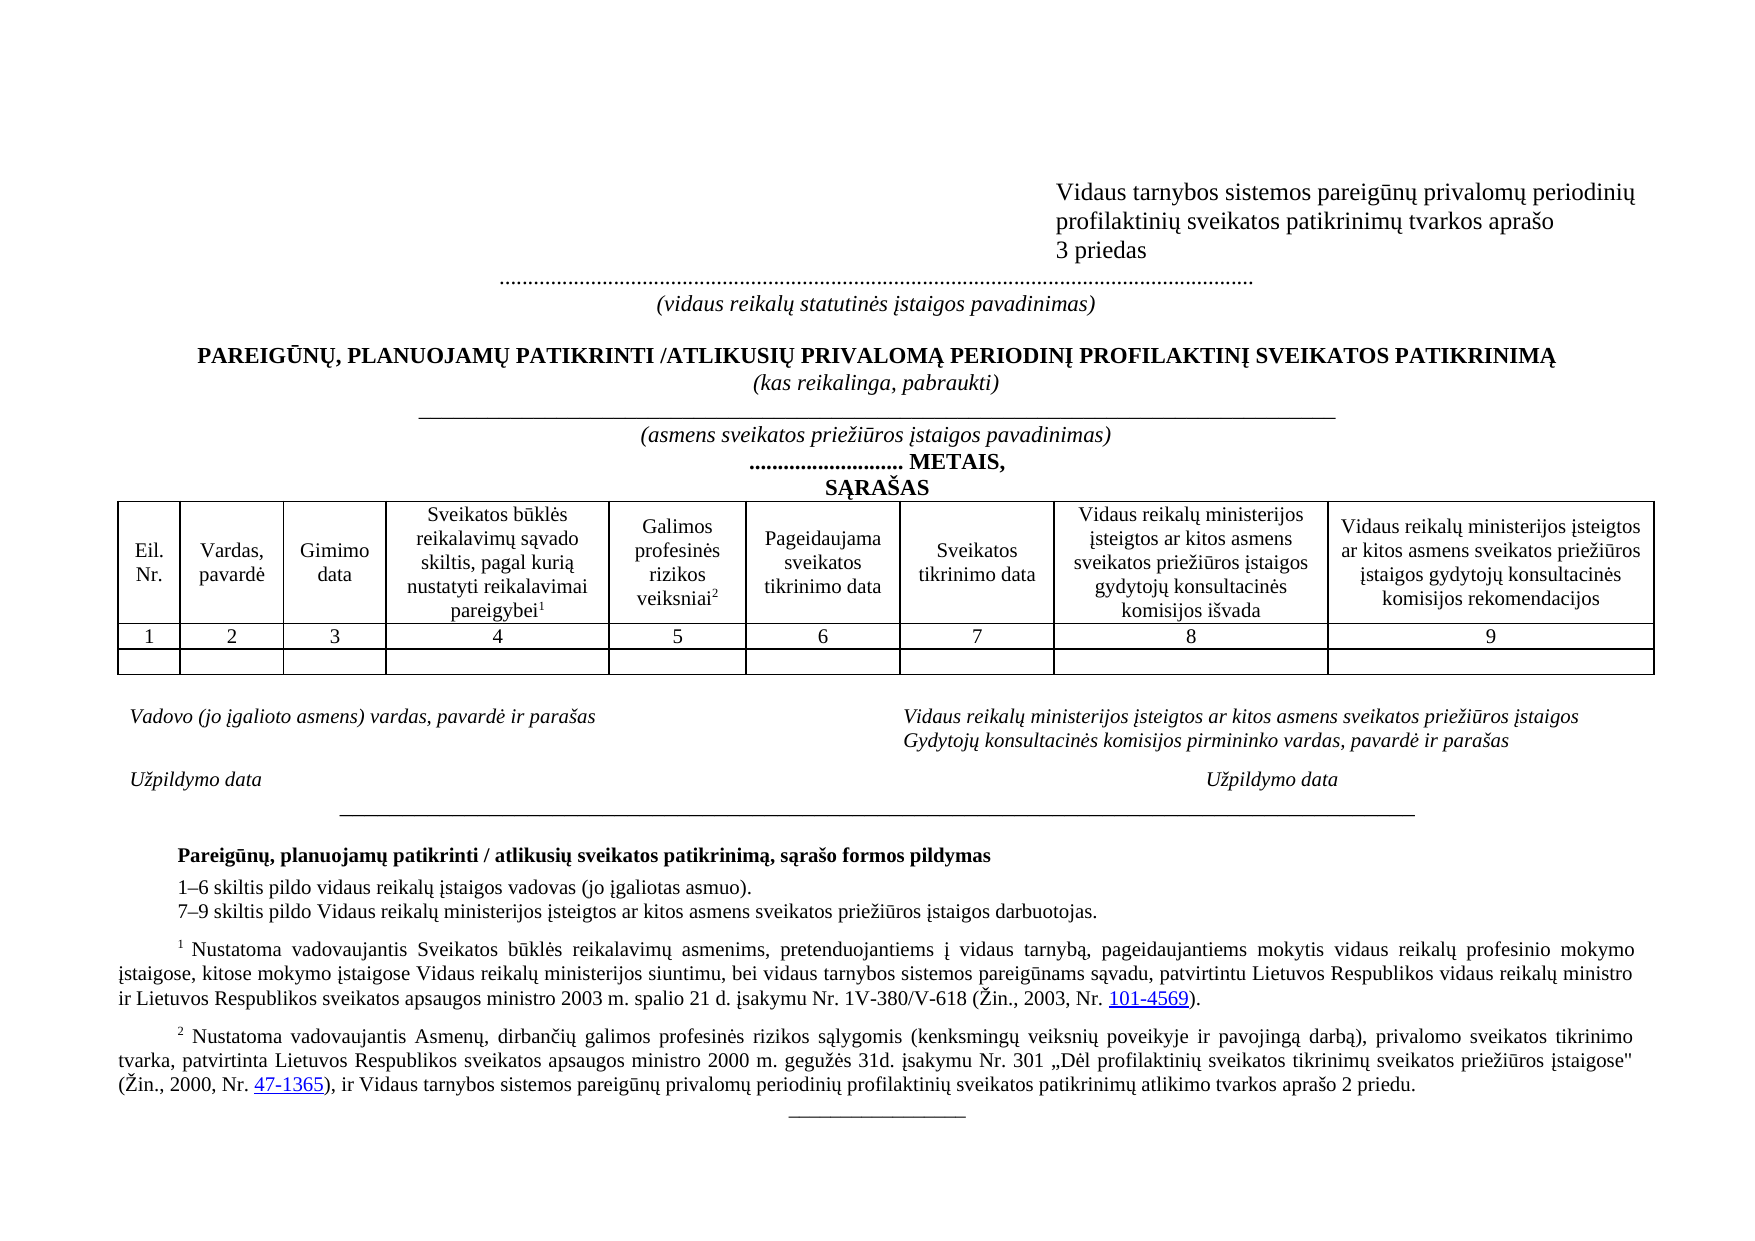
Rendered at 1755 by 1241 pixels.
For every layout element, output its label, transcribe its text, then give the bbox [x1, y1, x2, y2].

table_header Pageidaujama sveikatos tikrinimo data [747, 502, 899, 622]
text (vidaus reikalų statutinės įstaigos pavadinimas) [118, 290, 1636, 316]
table_cell [118, 752, 767, 767]
table_cell Užpildymo data [118, 767, 767, 791]
table_header Vidaus reikalų ministerijos įsteigtos ar kitos asmens sveikatos priežiūros įstaigos gydytojų konsultacinės komisijos rekomendacijos [1329, 502, 1653, 622]
table_header Vadovo (jo įgalioto asmens) vardas, pavardė ir parašas [118, 704, 767, 752]
text 1–6 skiltis pildo vidaus reikalų įstaigos vadovas (jo įgaliotas asmuo). [118, 875, 1636, 899]
table_cell 5 [610, 624, 745, 648]
table_cell Užpildymo data [892, 767, 1654, 791]
table_cell 2 [181, 624, 283, 648]
text 2 Nustatoma vadovaujantis Asmenų, dirbančių galimos profesinės rizikos sąlygomis (kenksmingų veiksnių poveikyje ir pavojingą darbą), privalomo sveikatos tikrinimo tvarka, patvirtinta Lietuvos Respublikos sveikatos apsaugos ministro 2000 m. gegužės 31d. įsakymu Nr. 301 „Dėl profilaktinių sveikatos tikrinimų sveikatos priežiūros įstaigose" (Žin., 2000, Nr. 47-1365), ir Vidaus tarnybos sistemos pareigūnų privalomų periodinių profilaktinių sveikatos patikrinimų atlikimo tvarkos aprašo 2 priedu. [118, 1024, 1636, 1096]
text ______________________________________________________________________________________ [118, 791, 1636, 819]
text ........................... METAIS, [118, 448, 1636, 474]
text ________________________________________________________________________________ [118, 395, 1636, 422]
table_header Vardas, pavardė [181, 502, 283, 622]
text (asmens sveikatos priežiūros įstaigos pavadinimas) [118, 422, 1636, 448]
table_cell [767, 767, 892, 791]
table_header Vidaus reikalų ministerijos įsteigtos ar kitos asmens sveikatos priežiūros įstaigos gydytojų konsultacinės komisijos išvada [1055, 502, 1327, 622]
table_cell [284, 650, 385, 674]
table_cell [767, 752, 892, 767]
text 7–9 skiltis pildo Vidaus reikalų ministerijos įsteigtos ar kitos asmens sveikatos priežiūros įstaigos darbuotojas. [118, 899, 1636, 923]
table_cell 1 [119, 624, 179, 648]
table_header Sveikatos būklės reikalavimų sąvado skiltis, pagal kurią nustatyti reikalavimai pareigybei1 [387, 502, 608, 622]
table_cell [387, 650, 608, 674]
table_header Galimos profesinės rizikos veiksniai2 [610, 502, 745, 622]
text 1 Nustatoma vadovaujantis Sveikatos būklės reikalavimų asmenims, pretenduojantiems į vidaus tarnybą, pageidaujantiems mokytis vidaus reikalų profesinio mokymo įstaigose, kitose mokymo įstaigose Vidaus reikalų ministerijos siuntimu, bei vidaus tarnybos sistemos pareigūnams sąvadu, patvirtintu Lietuvos Respublikos vidaus reikalų ministro ir Lietuvos Respublikos sveikatos apsaugos ministro 2003 m. spalio 21 d. įsakymu Nr. 1V-380/V-618 (Žin., 2003, Nr. 101-4569). [118, 937, 1636, 1009]
table_cell [610, 650, 745, 674]
table_cell 3 [284, 624, 385, 648]
text Vidaus tarnybos sistemos pareigūnų privalomų periodinių profilaktinių sveikatos patikrinimų tvarkos aprašo [1056, 177, 1636, 235]
text PAREIGŪNŲ, PLANUOJAMŲ PATIKRINTI /ATLIKUSIŲ PRIVALOMĄ PERIODINĮ PROFILAKTINĮ SVEIKATOS PATIKRINIMĄ [118, 342, 1636, 369]
table_header Vidaus reikalų ministerijos įsteigtos ar kitos asmens sveikatos priežiūros įstaigos Gydytojų konsultacinės komisijos pirmininko vardas, pavardė ir parašas [892, 704, 1654, 752]
table_header Eil. Nr. [119, 502, 179, 622]
table_cell [181, 650, 283, 674]
table_cell 4 [387, 624, 608, 648]
text 3 priedas [1056, 235, 1636, 263]
table_cell 7 [901, 624, 1053, 648]
text Pareigūnų, planuojamų patikrinti / atlikusių sveikatos patikrinimą, sąrašo formos pildymas [118, 843, 1636, 867]
table_header Gimimo data [284, 502, 385, 622]
text .................................................................................................................................... [118, 263, 1636, 290]
table_header Sveikatos tikrinimo data [901, 502, 1053, 622]
table_cell [1329, 650, 1653, 674]
table_cell [892, 752, 1654, 767]
table_cell [901, 650, 1053, 674]
table_cell 8 [1055, 624, 1327, 648]
table_cell 9 [1329, 624, 1653, 648]
text SĄRAŠAS [118, 474, 1636, 501]
text (kas reikalinga, pabraukti) [118, 369, 1636, 395]
table_header [767, 704, 892, 752]
table_cell [119, 650, 179, 674]
table_cell [747, 650, 899, 674]
text _________________ [118, 1096, 1636, 1120]
table_cell [1055, 650, 1327, 674]
table_cell 6 [747, 624, 899, 648]
